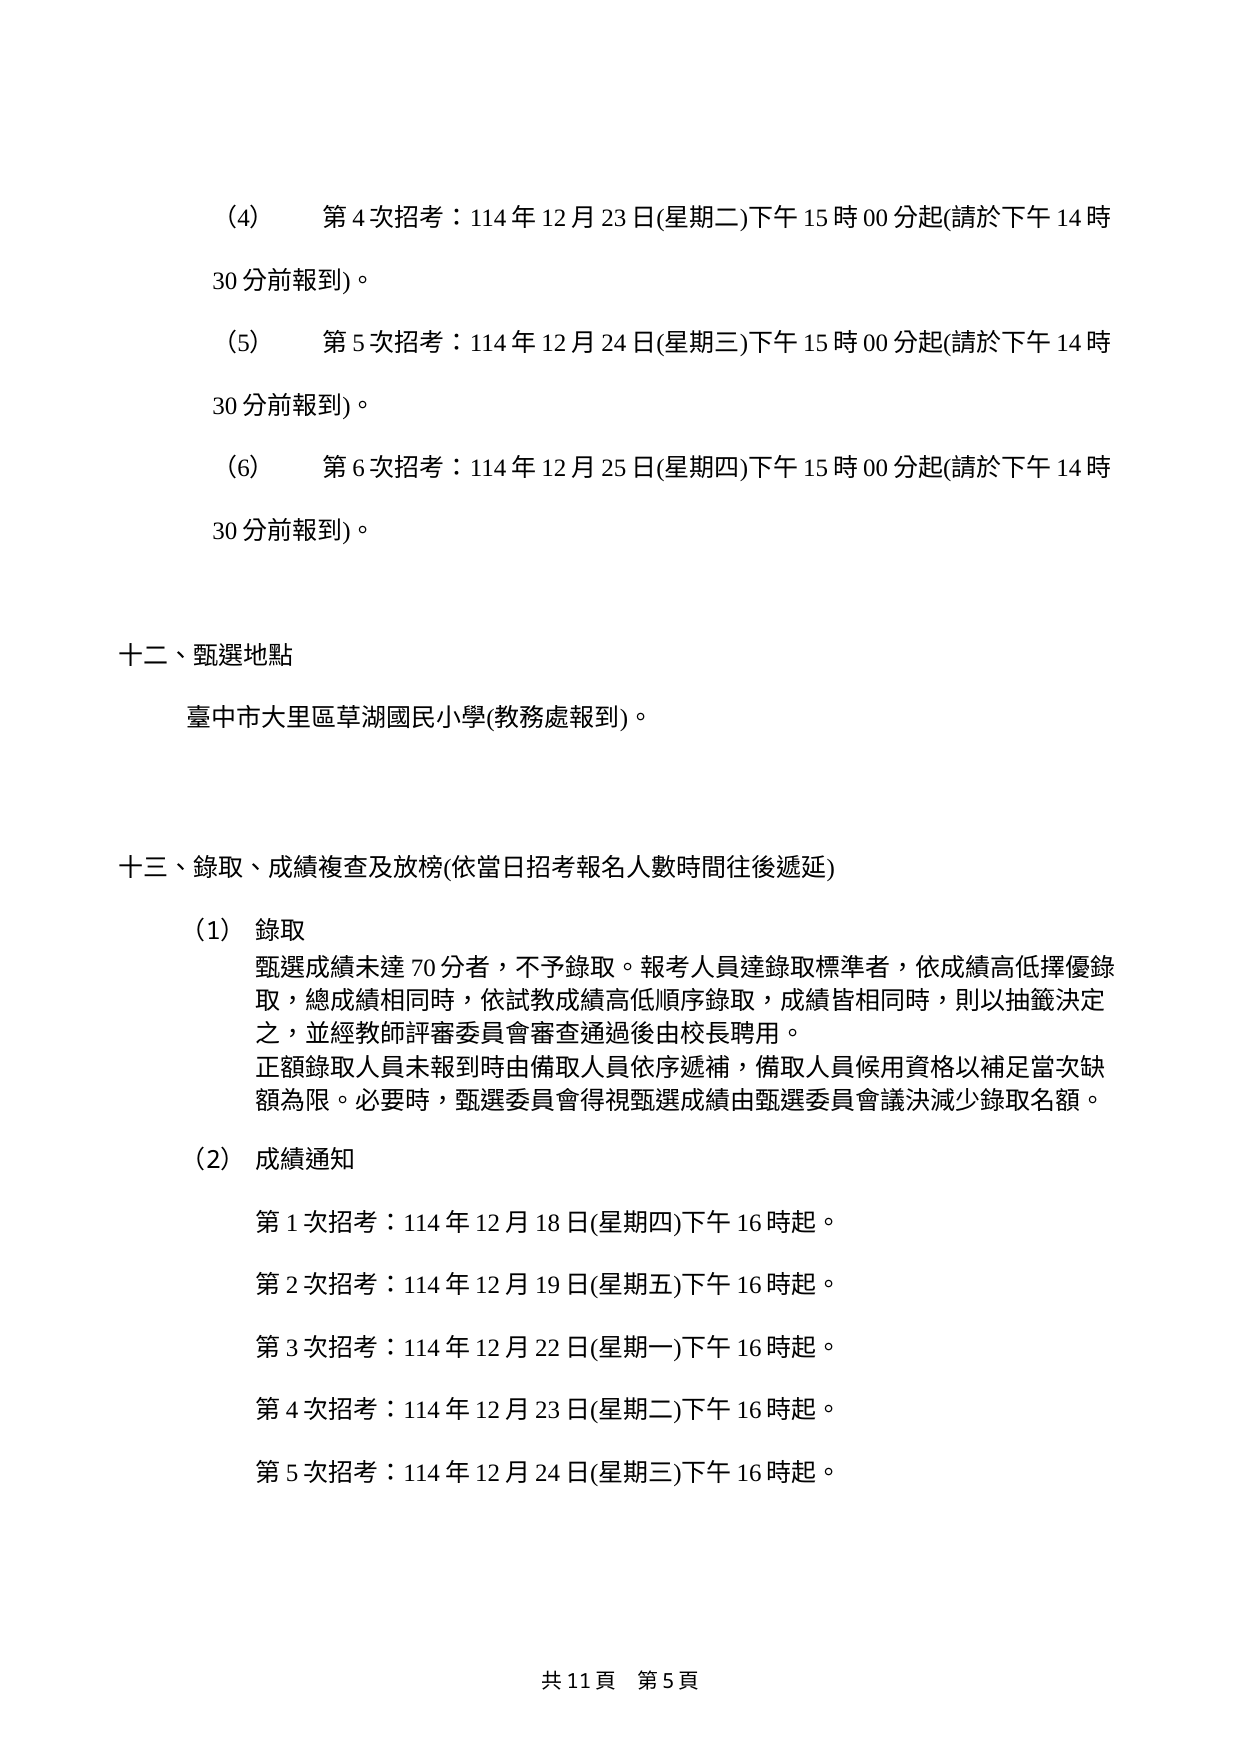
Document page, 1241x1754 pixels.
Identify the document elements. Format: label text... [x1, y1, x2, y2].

text 十三、錄取、成績複查及放榜(依當日招考報名人數時間往後遞延) [118, 824, 1122, 887]
list 第6次招考：114年12月25日(星期四)下午15時00分起(請於下午14時30分前報到)。 [212, 424, 1122, 549]
text 正額錄取人員未報到時由備取人員依序遞補，備取人員候用資格以補足當次缺額為限。必要時，甄選委員會得視甄選成績由甄選委員會議決減少錄取名額。 [256, 1049, 1122, 1116]
text 第4次招考：114年12月23日(星期二)下午16時起。 [256, 1366, 1122, 1428]
text 十二、甄選地點 [118, 612, 1122, 674]
list 第5次招考：114年12月24日(星期三)下午15時00分起(請於下午14時30分前報到)。 [212, 299, 1122, 424]
text 第2次招考：114年12月19日(星期五)下午16時起。 [256, 1241, 1122, 1303]
text 第1次招考：114年12月18日(星期四)下午16時起。 [256, 1178, 1122, 1241]
text 第5次招考：114年12月24日(星期三)下午16時起。 [256, 1428, 1122, 1491]
list 成績通知 [181, 1116, 1122, 1178]
text 第3次招考：114年12月22日(星期一)下午16時起。 [256, 1303, 1122, 1366]
text 甄選成績未達70分者，不予錄取。報考人員達錄取標準者，依成績高低擇優錄取，總成績相同時，依試教成績高低順序錄取，成績皆相同時，則以抽籤決定之，並經教師評審委員會審查通過後由校長聘用。 [256, 949, 1122, 1049]
text 臺中市大里區草湖國民小學(教務處報到)。 [186, 674, 1122, 737]
list 第4次招考：114年12月23日(星期二)下午15時00分起(請於下午14時30分前報到)。 [212, 174, 1122, 299]
list 錄取 [181, 887, 1122, 949]
